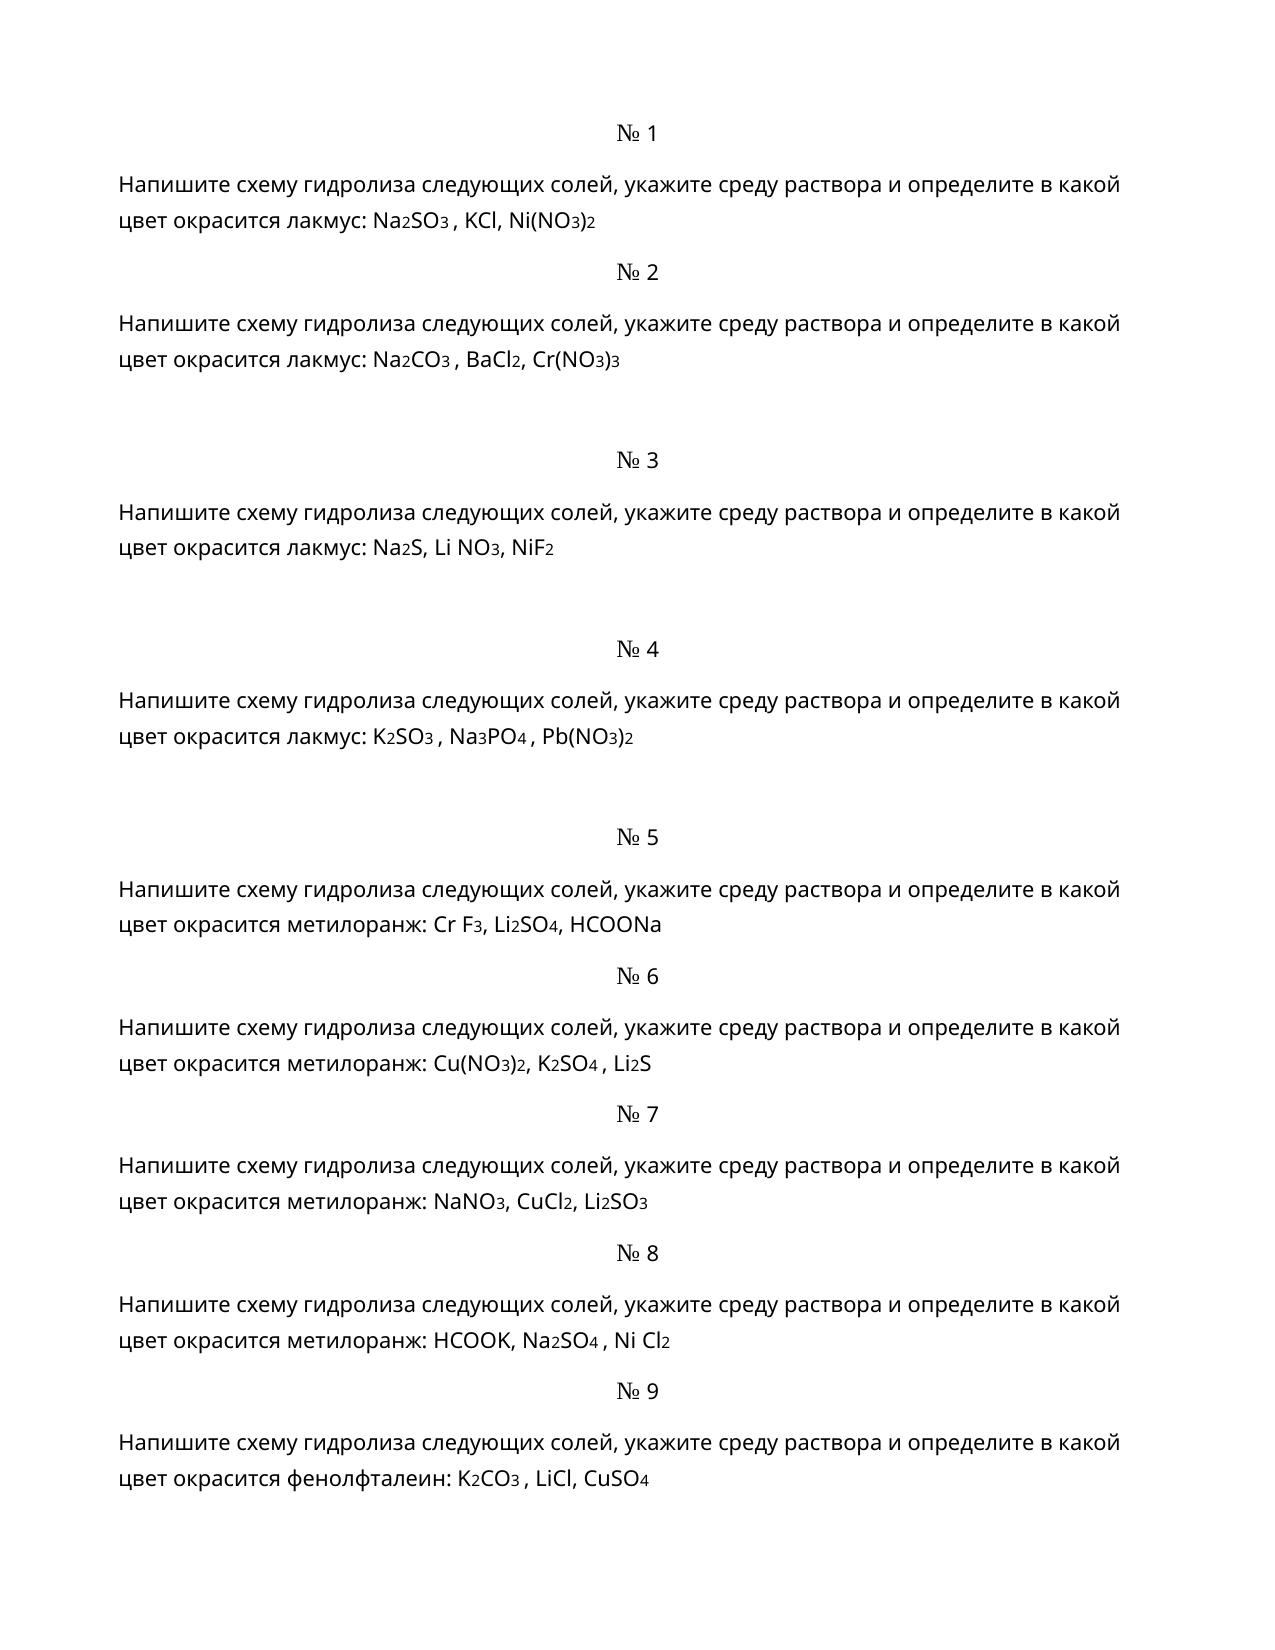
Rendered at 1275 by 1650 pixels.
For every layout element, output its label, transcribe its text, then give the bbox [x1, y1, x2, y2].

text № 5 [118, 822, 1157, 852]
text Напишите схему гидролиза следующих солей, укажите среду раствора и определите в какой цвет окрасится метилоранж: HCOOK, Na2SO4 , Ni Cl2 [118, 1289, 1157, 1354]
text № 7 [118, 1099, 1157, 1129]
text № 6 [118, 961, 1157, 990]
text Напишите схему гидролиза следующих солей, укажите среду раствора и определите в какой цвет окрасится метилоранж: Cr F3, Li2SO4, HCOONa [118, 873, 1157, 939]
text № 2 [118, 257, 1157, 286]
text Напишите схему гидролиза следующих солей, укажите среду раствора и определите в какой цвет окрасится лакмус: Na2CO3 , BaCl2, Cr(NO3)3 [118, 308, 1157, 373]
text Напишите схему гидролиза следующих солей, укажите среду раствора и определите в какой цвет окрасится лакмус: Na2S, Li NO3, NiF2 [118, 496, 1157, 562]
text № 1 [118, 118, 1157, 148]
text № 3 [118, 445, 1157, 475]
text Напишите схему гидролиза следующих солей, укажите среду раствора и определите в какой цвет окрасится лакмус: Na2SO3 , KCl, Ni(NO3)2 [118, 169, 1157, 235]
text Напишите схему гидролиза следующих солей, укажите среду раствора и определите в какой цвет окрасится метилоранж: NaNO3, CuCl2, Li2SO3 [118, 1150, 1157, 1216]
text № 4 [118, 634, 1157, 663]
text Напишите схему гидролиза следующих солей, укажите среду раствора и определите в какой цвет окрасится метилоранж: Cu(NO3)2, K2SO4 , Li2S [118, 1012, 1157, 1077]
text Напишите схему гидролиза следующих солей, укажите среду раствора и определите в какой цвет окрасится фенолфталеин: K2CO3 , LiCl, CuSO4 [118, 1427, 1157, 1493]
text № 9 [118, 1376, 1157, 1406]
text № 8 [118, 1237, 1157, 1267]
text Напишите схему гидролиза следующих солей, укажите среду раствора и определите в какой цвет окрасится лакмус: K2SO3 , Na3PO4 , Pb(NO3)2 [118, 685, 1157, 751]
